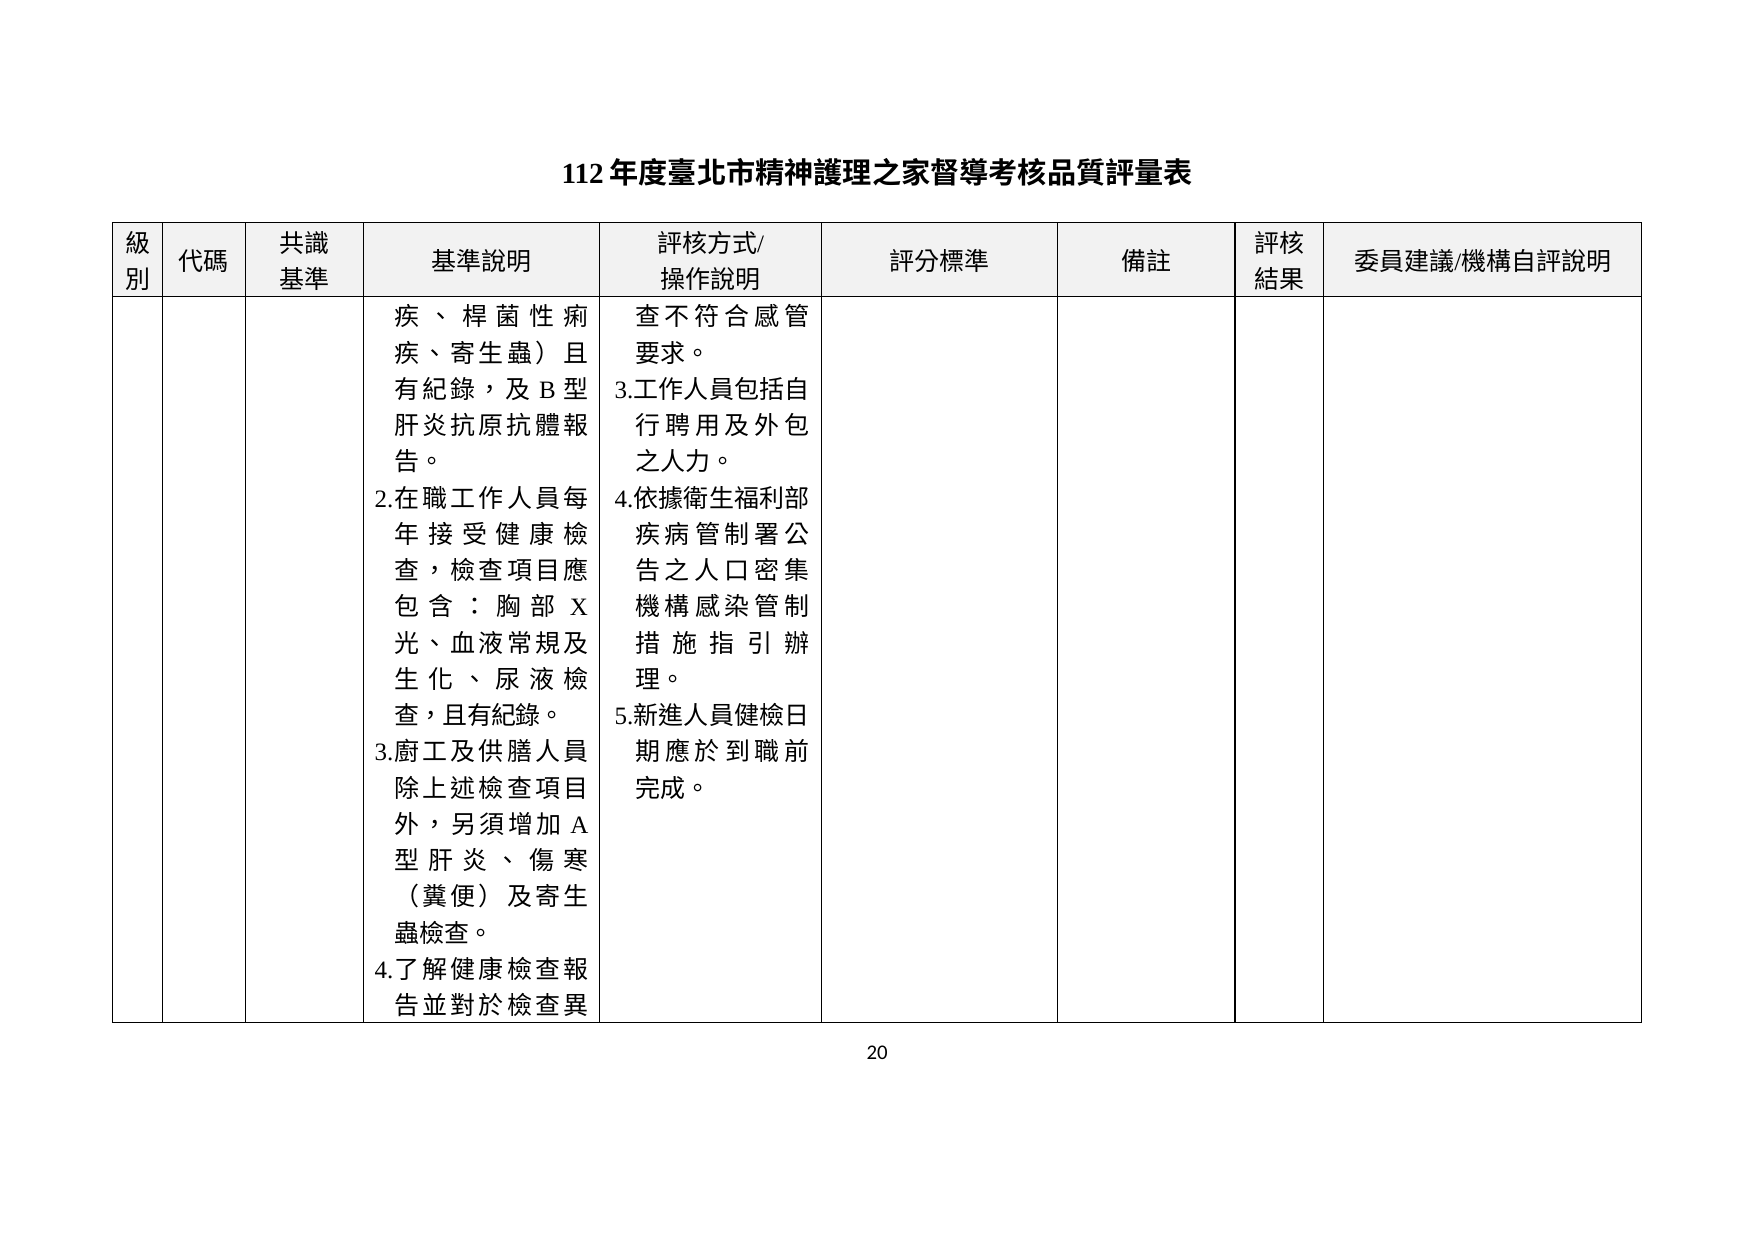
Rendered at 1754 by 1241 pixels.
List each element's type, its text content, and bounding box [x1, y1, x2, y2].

table_cell [163, 297, 245, 1022]
table_cell 查不符合感管要求。 3.工作人員包括自行聘用及外包之人力。 4.依據衛生福利部疾病管制署公告之人口密集機構感染管制措施指引辦理。 5.新進人員健檢日期應於到職前完成。 [600, 297, 821, 1022]
table_header 評核方式/ 操作說明 [600, 223, 821, 296]
table_header 代碼 [163, 223, 245, 296]
table_header 共識 基準 [246, 223, 363, 296]
table_header 委員建議/機構自評說明 [1324, 223, 1641, 296]
table_cell [113, 297, 162, 1022]
table_cell [1324, 297, 1641, 1022]
table_header 評核 結果 [1236, 223, 1323, 296]
table_cell [1236, 297, 1323, 1022]
table_header 備註 [1058, 223, 1234, 296]
table_header 級別 [113, 223, 162, 296]
table_cell [1058, 297, 1234, 1022]
table_header 基準說明 [364, 223, 599, 296]
table_cell [822, 297, 1057, 1022]
table_cell 疾、桿菌性痢疾、寄生蟲）且有紀錄，及B型肝炎抗原抗體報告。 2. 在職工作人員每年接受健康檢查，檢查項目應包含：胸部X光、血液常規及生化、尿液檢查，且有紀錄。 3. 廚工及供膳人員除上述檢查項目外，另須增加A型肝炎、傷寒（糞便）及寄生蟲檢查。 4. 了解健康檢查報告並對於檢查異 [364, 297, 599, 1022]
table_cell [246, 297, 363, 1022]
table_header 評分標準 [822, 223, 1057, 296]
